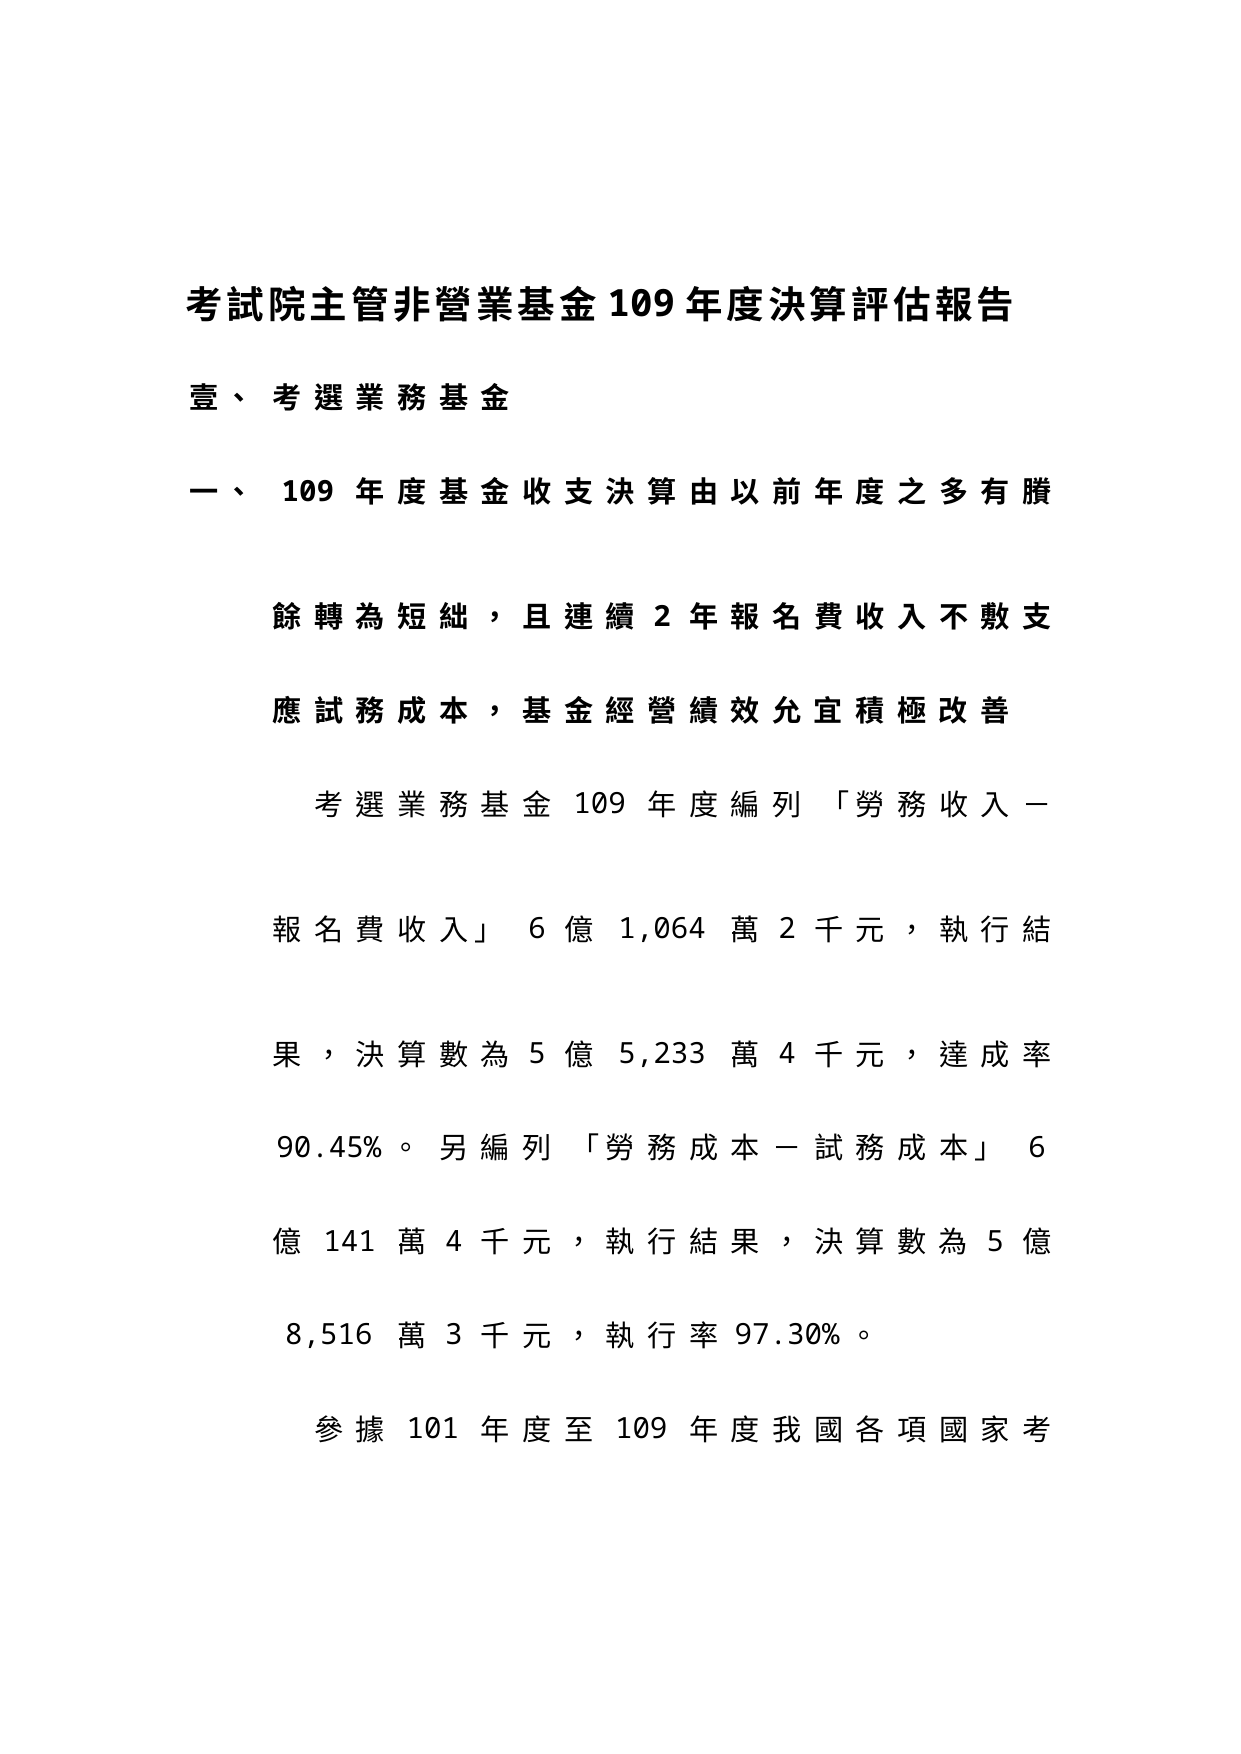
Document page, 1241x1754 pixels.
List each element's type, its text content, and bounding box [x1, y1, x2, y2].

text 考試院主管非營業基金109年度決算評估報告 [183, 229, 1058, 354]
text 一、109年度基金收支決算由以前年度之多有賸餘轉為短絀，且連續2年報名費收入不敷支應試務成本，基金經營績效允宜積極改善 [183, 417, 1058, 729]
text 參據101年度至109年度我國各項國家考 [242, 1354, 1058, 1479]
text 壹、考選業務基金 [183, 354, 1058, 417]
text 考選業務基金109年度編列「勞務收入－報名費收入」6億1,064萬2千元，執行結果，決算數為5億5,233萬4千元，達成率90.45%。另編列「勞務成本－試務成本」6億141萬4千元，執行結果，決算數為5億8,516萬3千元，執行率97.30%。 [242, 729, 1058, 1354]
